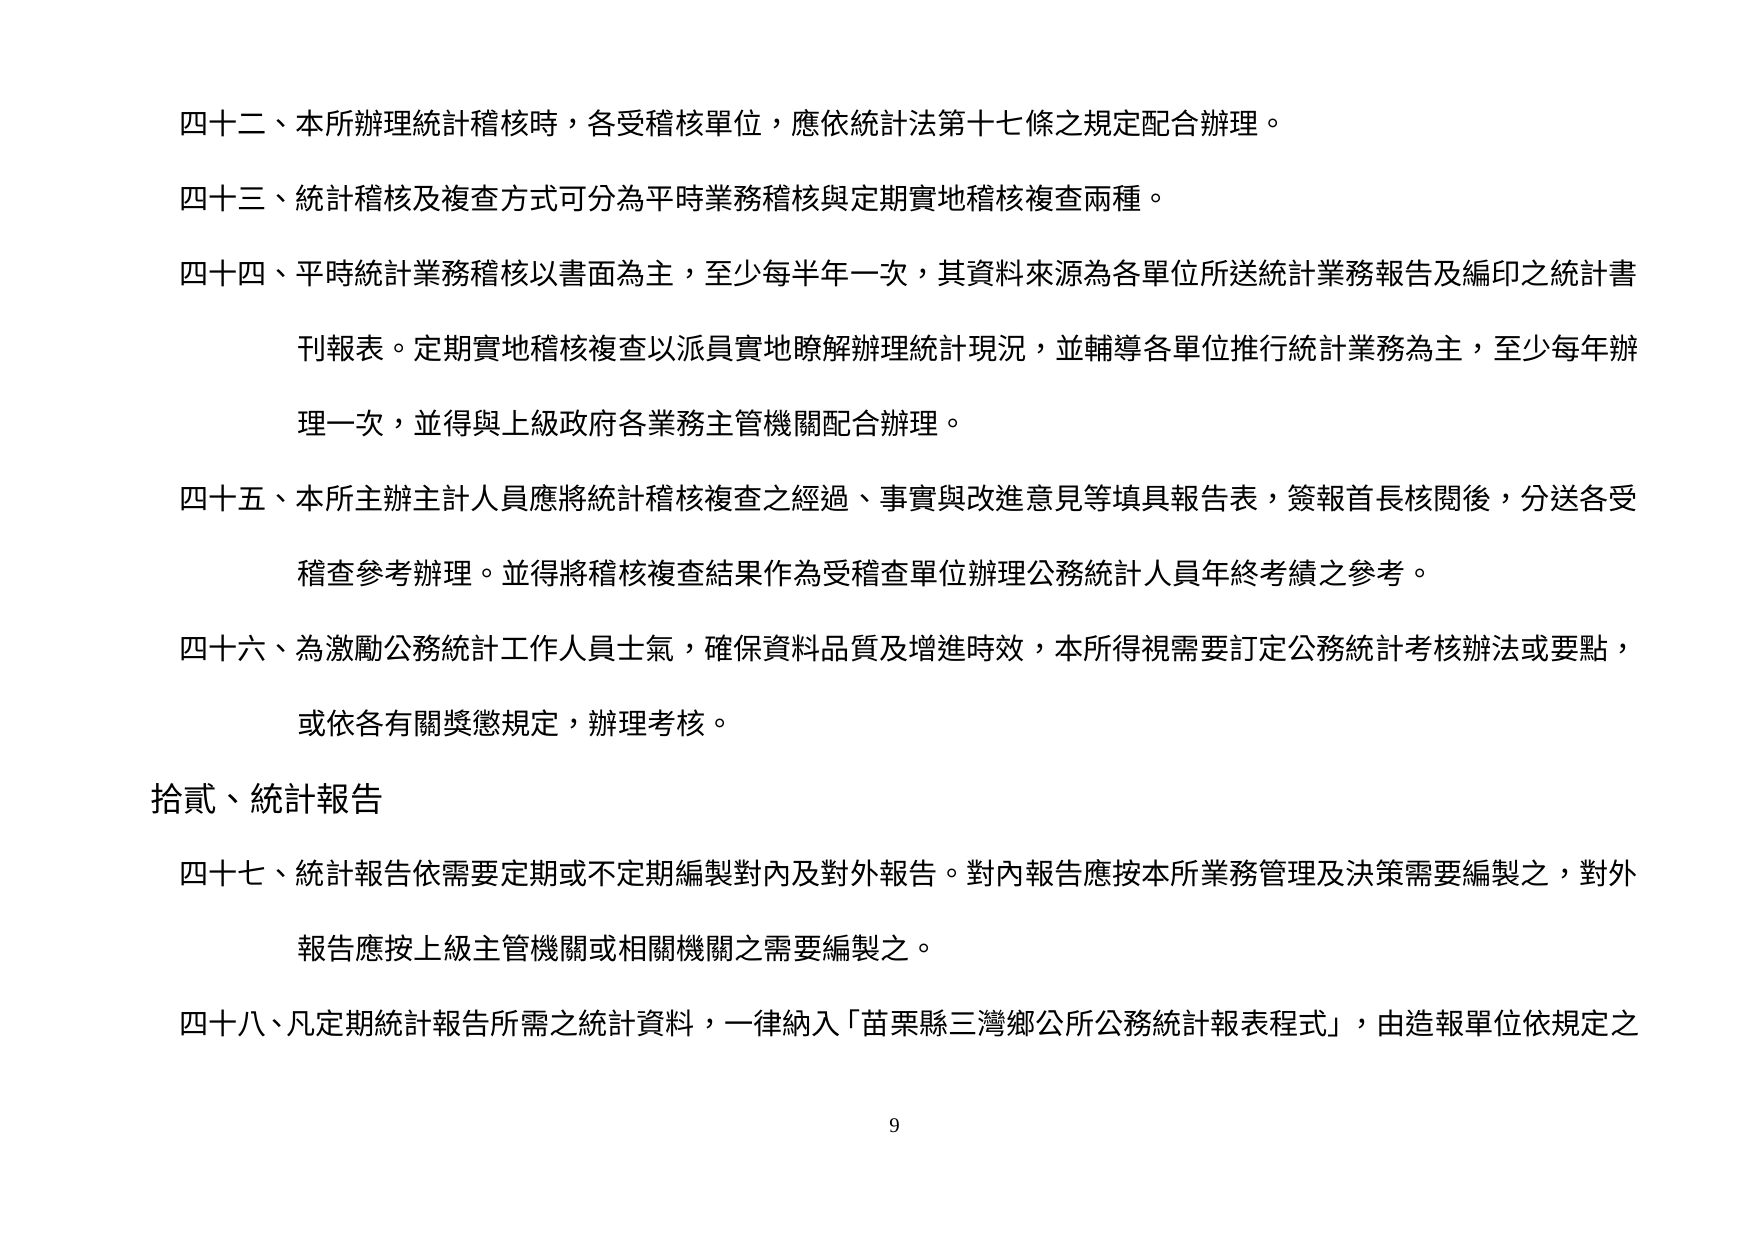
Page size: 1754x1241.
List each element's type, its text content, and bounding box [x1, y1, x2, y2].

text 拾貳、統計報告 [150, 759, 1639, 834]
text 四十二、本所辦理統計稽核時，各受稽核單位，應依統計法第十七條之規定配合辦理。 [179, 84, 1639, 159]
text 四十七、統計報告依需要定期或不定期編製對內及對外報告。對內報告應按本所業務管理及決策需要編製之，對外報告應按上級主管機關或相關機關之需要編製之。 [179, 834, 1639, 984]
text 四十五、本所主辦主計人員應將統計稽核複查之經過、事實與改進意見等填具報告表，簽報首長核閱後，分送各受稽查參考辦理。並得將稽核複查結果作為受稽查單位辦理公務統計人員年終考績之參考。 [179, 459, 1639, 609]
text 四十八、凡定期統計報告所需之統計資料，一律納入「苗栗縣三灣鄉公所公務統計報表程式」，由造報單位依規定之 [179, 984, 1639, 1059]
text 四十六、為激勵公務統計工作人員士氣，確保資料品質及增進時效，本所得視需要訂定公務統計考核辦法或要點，或依各有關獎懲規定，辦理考核。 [179, 609, 1639, 759]
text 四十四、平時統計業務稽核以書面為主，至少每半年一次，其資料來源為各單位所送統計業務報告及編印之統計書刊報表。定期實地稽核複查以派員實地瞭解辦理統計現況，並輔導各單位推行統計業務為主，至少每年辦理一次，並得與上級政府各業務主管機關配合辦理。 [179, 234, 1639, 459]
text 四十三、統計稽核及複查方式可分為平時業務稽核與定期實地稽核複查兩種。 [179, 159, 1639, 234]
